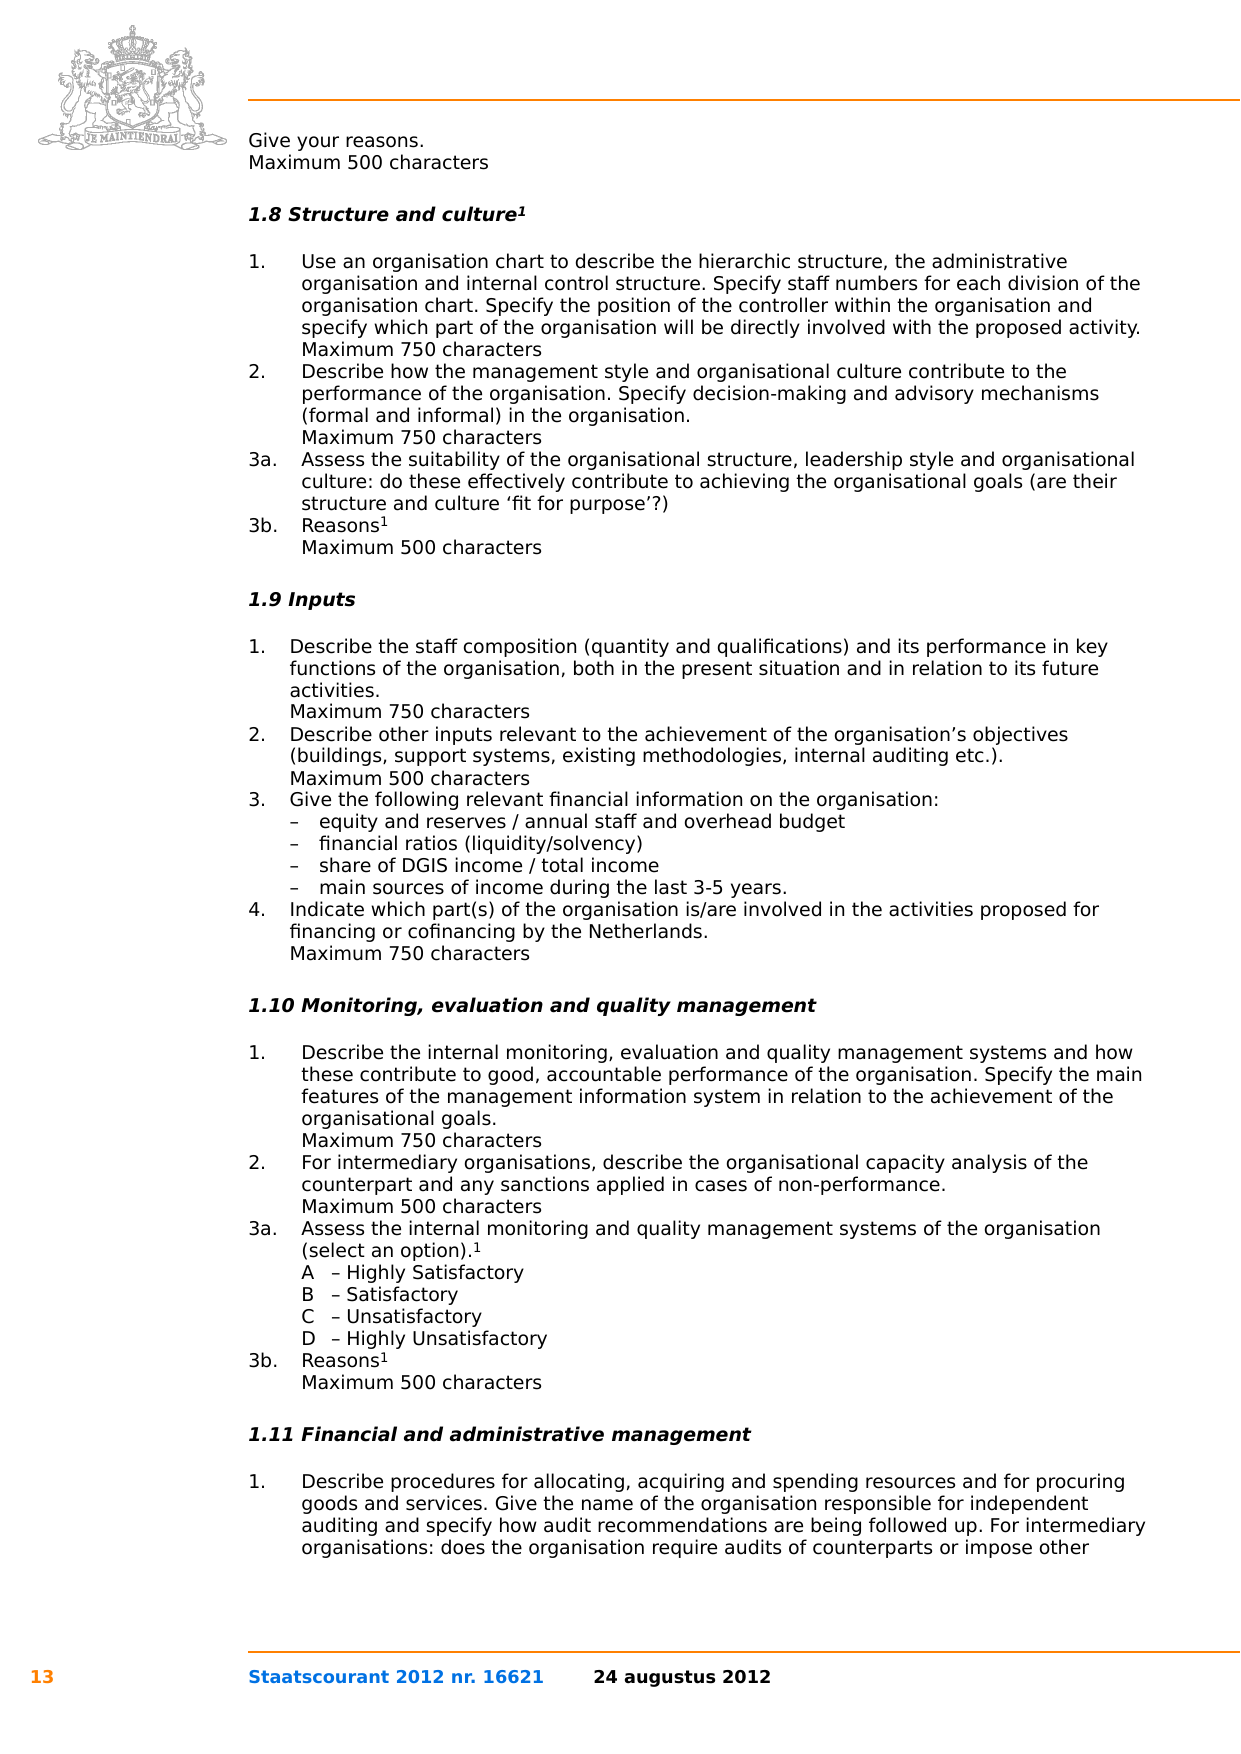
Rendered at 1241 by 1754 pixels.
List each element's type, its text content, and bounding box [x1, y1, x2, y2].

text 3b. Reasons1 [248, 514, 1163, 537]
text – equity and reserves / annual staff and overhead budget [289, 811, 1163, 833]
text Maximum 500 characters [301, 1372, 1163, 1394]
text – share of DGIS income / total income [289, 855, 1163, 877]
text Maximum 500 characters [248, 152, 1163, 174]
text 2. Describe other inputs relevant to the achievement of the organisation’s objectives (buildings, support systems, existing methodologies, internal auditing etc.). [248, 723, 1163, 767]
picture [38, 25, 227, 150]
text Maximum 750 characters [289, 701, 1163, 723]
text Maximum 500 characters [289, 767, 1163, 789]
subtitle 1.11 Financial and administrative management [248, 1424, 1163, 1446]
text 3. Give the following relevant financial information on the organisation: [248, 789, 1163, 811]
text D – Highly Unsatisfactory [301, 1328, 1163, 1350]
text – financial ratios (liquidity/solvency) [289, 833, 1163, 855]
text B – Satisfactory [301, 1284, 1163, 1306]
subtitle 1.8 Structure and culture1 [248, 204, 1163, 226]
text C – Unsatisfactory [301, 1306, 1163, 1328]
text 3a. Assess the suitability of the organisational structure, leadership style and organisational culture: do these effectively contribute to achieving the organisational goals (are their structure and culture ‘fit for purpose’?) [248, 449, 1163, 514]
text Maximum 500 characters [301, 537, 1163, 558]
subtitle 1.9 Inputs [248, 588, 1163, 611]
text 3b. Reasons1 [248, 1350, 1163, 1372]
text Maximum 750 characters [301, 427, 1163, 449]
text A – Highly Satisfactory [301, 1262, 1163, 1284]
text 4. Indicate which part(s) of the organisation is/are involved in the activities proposed for financing or cofinancing by the Netherlands. [248, 899, 1163, 943]
text Maximum 750 characters [301, 339, 1163, 361]
text 1. Describe the staff composition (quantity and qualifications) and its performance in key functions of the organisation, both in the present situation and in relation to its future activities. [248, 636, 1163, 701]
text Maximum 500 characters [301, 1196, 1163, 1218]
text Give your reasons. [248, 130, 1163, 152]
text 1. Describe the internal monitoring, evaluation and quality management systems and how these contribute to good, accountable performance of the organisation. Specify the main features of the management information system in relation to the achievement of the organisational goals. [248, 1042, 1163, 1130]
text 3a. Assess the internal monitoring and quality management systems of the organisation (select an option).1 [248, 1218, 1163, 1262]
text 1. Describe procedures for allocating, acquiring and spending resources and for procuring goods and services. Give the name of the organisation responsible for independent auditing and specify how audit recommendations are being followed up. For intermediary organisations: does the organisation require audits of counterparts or impose other [248, 1471, 1163, 1559]
text – main sources of income during the last 3-5 years. [289, 877, 1163, 899]
text Maximum 750 characters [301, 1130, 1163, 1152]
text 2. For intermediary organisations, describe the organisational capacity analysis of the counterpart and any sanctions applied in cases of non-performance. [248, 1152, 1163, 1196]
subtitle 1.10 Monitoring, evaluation and quality management [248, 995, 1163, 1017]
text 1. Use an organisation chart to describe the hierarchic structure, the administrative organisation and internal control structure. Specify staff numbers for each division of the organisation chart. Specify the position of the controller within the organisation and specify which part of the organisation will be directly involved with the proposed activity. [248, 251, 1163, 339]
text Maximum 750 characters [289, 943, 1163, 965]
text 2. Describe how the management style and organisational culture contribute to the performance of the organisation. Specify decision-making and advisory mechanisms (formal and informal) in the organisation. [248, 361, 1163, 427]
